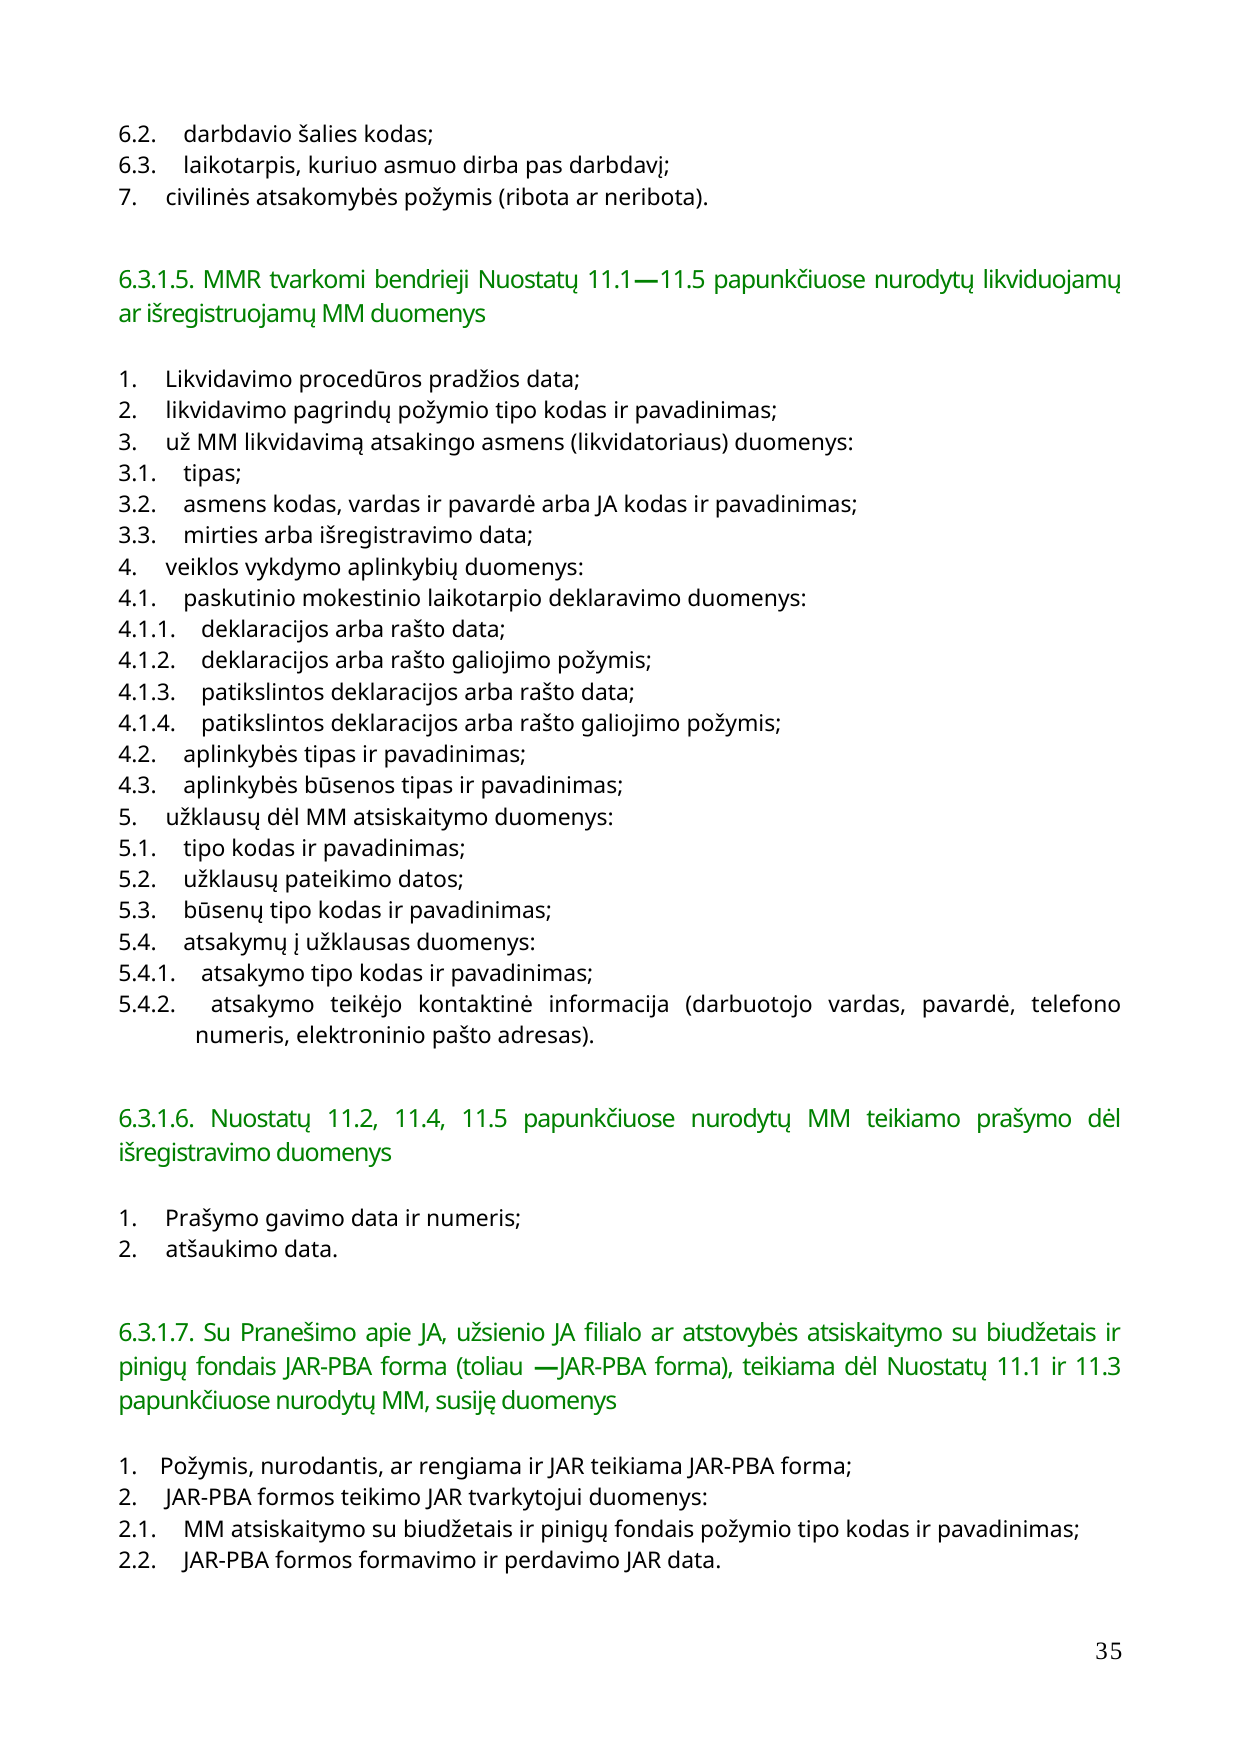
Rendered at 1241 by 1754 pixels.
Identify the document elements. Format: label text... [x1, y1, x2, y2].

text 3. už MM likvidavimą atsakingo asmens (likvidatoriaus) duomenys: [118, 426, 1122, 457]
text 2.1. MM atsiskaitymo su biudžetais ir pinigų fondais požymio tipo kodas ir pavadinimas; [118, 1512, 1122, 1544]
text 3.2. asmens kodas, vardas ir pavardė arba JA kodas ir pavadinimas; [118, 488, 1122, 519]
text 5.3. būsenų tipo kodas ir pavadinimas; [118, 894, 1122, 926]
text 5.4. atsakymų į užklausas duomenys: [118, 926, 1122, 957]
text 4.3. aplinkybės būsenos tipas ir pavadinimas; [118, 769, 1122, 801]
text 2. JAR-PBA formos teikimo JAR tvarkytojui duomenys: [118, 1481, 1122, 1512]
text 3.3. mirties arba išregistravimo data; [118, 519, 1122, 551]
text 4.1. paskutinio mokestinio laikotarpio deklaravimo duomenys: [118, 582, 1122, 613]
subtitle 6.3.1.5. MMR tvarkomi bendrieji Nuostatų 11.1―11.5 papunkčiuose nurodytų likviduojamų ar išregistruojamų MM duomenys [118, 262, 1122, 330]
text 4.1.2. deklaracijos arba rašto galiojimo požymis; [118, 644, 1122, 676]
text 2. atšaukimo data. [118, 1233, 1122, 1264]
text 1. Požymis, nurodantis, ar rengiama ir JAR teikiama JAR-PBA forma; [118, 1450, 1122, 1481]
text 4.1.1. deklaracijos arba rašto data; [118, 613, 1122, 644]
text 1. Prašymo gavimo data ir numeris; [118, 1202, 1122, 1233]
subtitle 6.3.1.7. Su Pranešimo apie JA, užsienio JA filialo ar atstovybės atsiskaitymo su biudžetais ir pinigų fondais JAR-PBA forma (toliau ―JAR-PBA forma), teikiama dėl Nuostatų 11.1 ir 11.3 papunkčiuose nurodytų MM, susiję duomenys [118, 1314, 1122, 1417]
text 5.4.1. atsakymo tipo kodas ir pavadinimas; [118, 957, 1122, 988]
text 6.2. darbdavio šalies kodas; [118, 118, 1122, 149]
text 2.2. JAR-PBA formos formavimo ir perdavimo JAR data. [118, 1544, 1122, 1575]
text 4.1.4. patikslintos deklaracijos arba rašto galiojimo požymis; [118, 707, 1122, 738]
text 4. veiklos vykdymo aplinkybių duomenys: [118, 551, 1122, 582]
text 5. užklausų dėl MM atsiskaitymo duomenys: [118, 801, 1122, 832]
text 5.1. tipo kodas ir pavadinimas; [118, 832, 1122, 863]
text 7. civilinės atsakomybės požymis (ribota ar neribota). [118, 181, 1122, 212]
text 1. Likvidavimo procedūros pradžios data; [118, 363, 1122, 394]
text 4.1.3. patikslintos deklaracijos arba rašto data; [118, 676, 1122, 707]
text 3.1. tipas; [118, 457, 1122, 488]
text 4.2. aplinkybės tipas ir pavadinimas; [118, 738, 1122, 769]
text 5.4.2. atsakymo teikėjo kontaktinė informacija (darbuotojo vardas, pavardė, telefono numeris, elektroninio pašto adresas). [118, 988, 1122, 1051]
text 2. likvidavimo pagrindų požymio tipo kodas ir pavadinimas; [118, 394, 1122, 426]
text 5.2. užklausų pateikimo datos; [118, 863, 1122, 894]
text 6.3. laikotarpis, kuriuo asmuo dirba pas darbdavį; [118, 149, 1122, 181]
subtitle 6.3.1.6. Nuostatų 11.2, 11.4, 11.5 papunkčiuose nurodytų MM teikiamo prašymo dėl išregistravimo duomenys [118, 1101, 1122, 1169]
